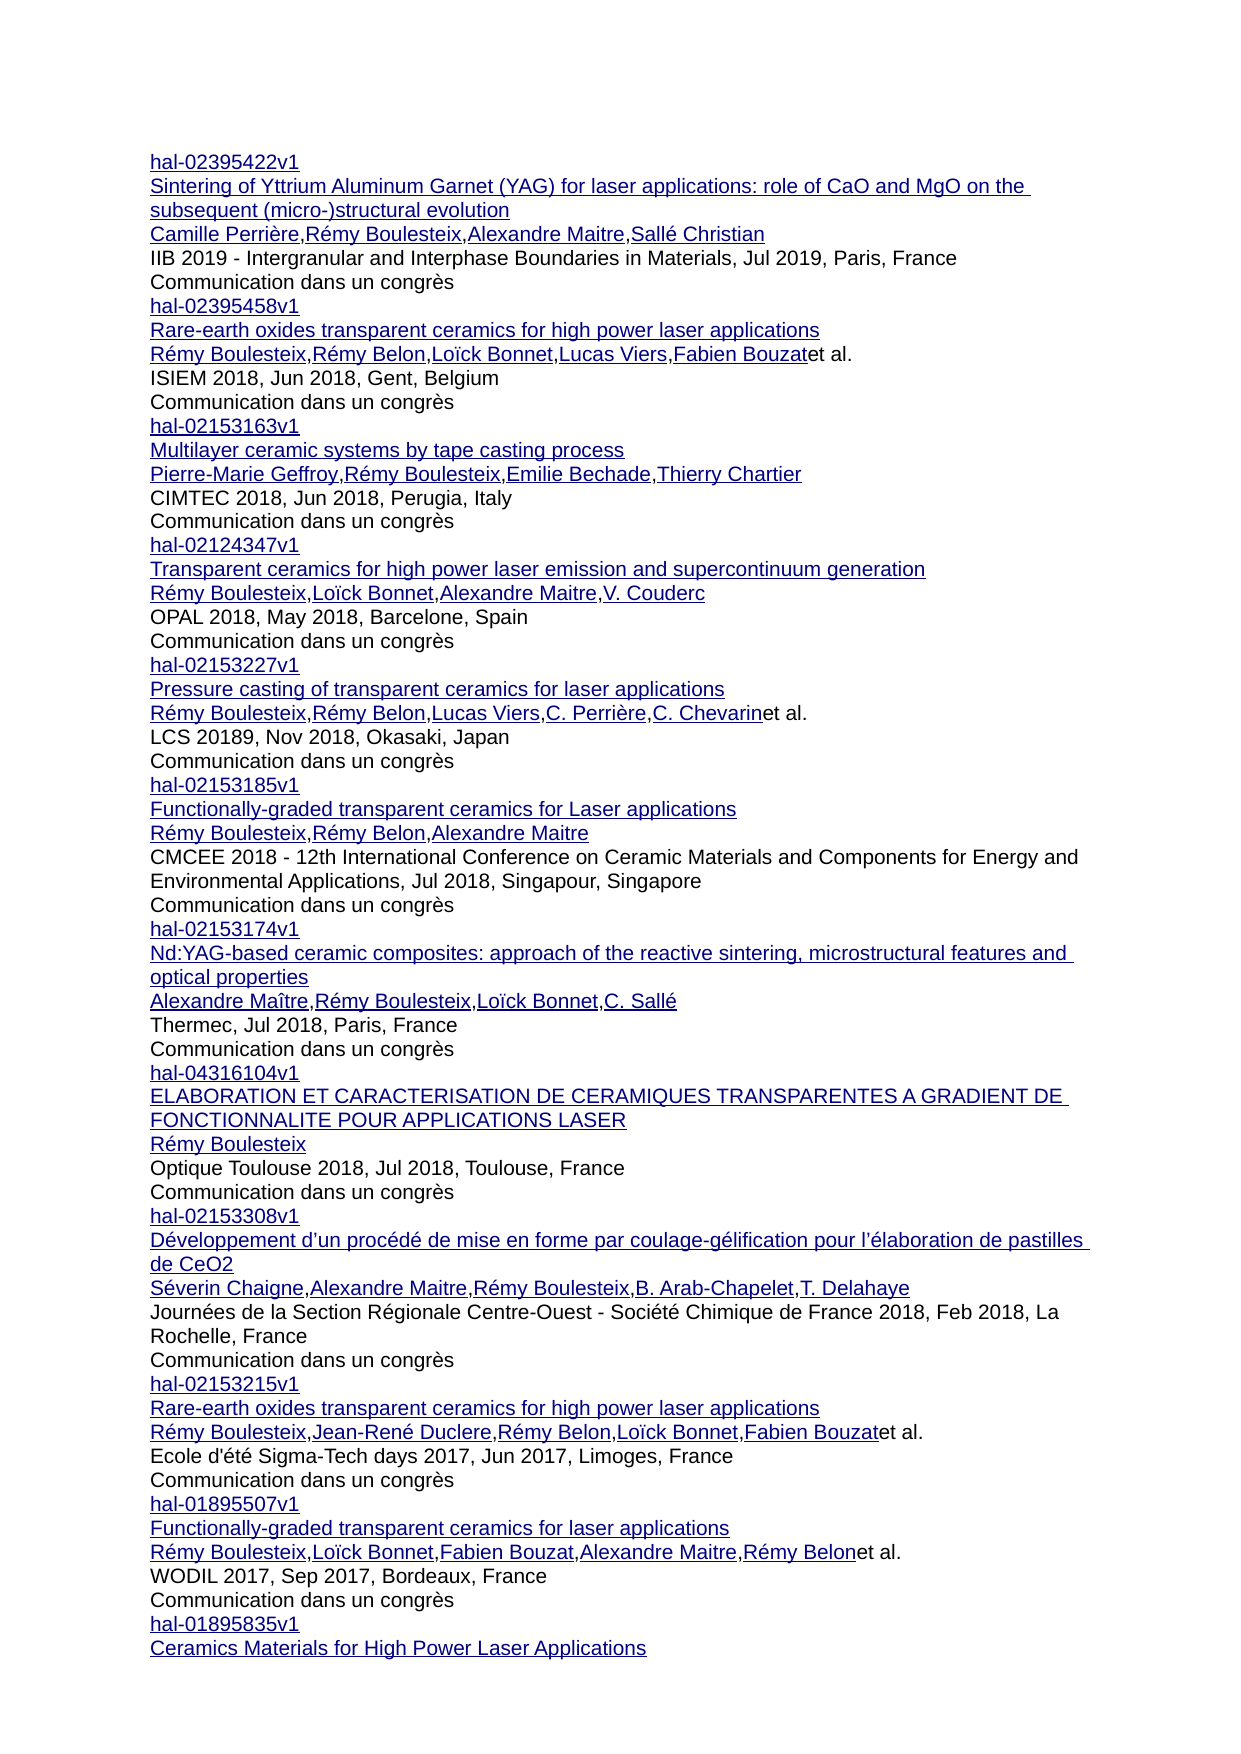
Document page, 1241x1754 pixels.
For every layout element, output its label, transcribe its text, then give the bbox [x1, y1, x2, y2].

table_cell Transparent ceramics for high power laser emission and supercontinuum generation Rémy Boulesteix,Loïck Bonnet,Alexandre Maitre,V. Couderc OPAL 2018, May 2018, Barcelone, Spain Communication dans un congrès hal-02153227v1 [150, 557, 1090, 677]
table_cell de CeO2 Séverin Chaigne,Alexandre Maitre,Rémy Boulesteix,B. Arab-Chapelet,T. Delahaye Journées de la Section Régionale Centre-Ouest - Société Chimique de France 2018, Feb 2018, La Rochelle, France Communication dans un congrès hal-02153215v1 [150, 1250, 1090, 1396]
table_cell hal-02395422v1 [150, 150, 1090, 174]
table_cell Functionally-graded transparent ceramics for Laser applications Rémy Boulesteix,Rémy Belon,Alexandre Maitre CMCEE 2018 - 12th International Conference on Ceramic Materials and Components for Energy and Environmental Applications, Jul 2018, Singapour, Singapore Communication dans un congrès hal-02153174v1 [150, 797, 1090, 941]
table_cell ELABORATION ET CARACTERISATION DE CERAMIQUES TRANSPARENTES A GRADIENT DE FONCTIONNALITE POUR APPLICATIONS LASER Rémy Boulesteix Optique Toulouse 2018, Jul 2018, Toulouse, France Communication dans un congrès hal-02153308v1 [150, 1084, 1090, 1228]
table_cell Nd:YAG-based ceramic composites: approach of the reactive sintering, microstructural features and optical properties Alexandre Maître,Rémy Boulesteix,Loïck Bonnet,C. Sallé Thermec, Jul 2018, Paris, France Communication dans un congrès hal-04316104v1 [150, 941, 1090, 1084]
table_cell Pressure casting of transparent ceramics for laser applications Rémy Boulesteix,Rémy Belon,Lucas Viers,C. Perrière,C. Chevarinet al. LCS 20189, Nov 2018, Okasaki, Japan Communication dans un congrès hal-02153185v1 [150, 677, 1090, 797]
table_cell Rare-earth oxides transparent ceramics for high power laser applications Rémy Boulesteix,Rémy Belon,Loïck Bonnet,Lucas Viers,Fabien Bouzatet al. ISIEM 2018, Jun 2018, Gent, Belgium Communication dans un congrès hal-02153163v1 [150, 318, 1090, 437]
table_cell Sintering of Yttrium Aluminum Garnet (YAG) for laser applications: role of CaO and MgO on the subsequent (micro-)structural evolution Camille Perrière,Rémy Boulesteix,Alexandre Maitre,Sallé Christian IIB 2019 - Intergranular and Interphase Boundaries in Materials, Jul 2019, Paris, France Communication dans un congrès hal-02395458v1 [150, 174, 1090, 318]
table_cell Multilayer ceramic systems by tape casting process Pierre-Marie Geffroy,Rémy Boulesteix,Emilie Bechade,Thierry Chartier CIMTEC 2018, Jun 2018, Perugia, Italy Communication dans un congrès hal-02124347v1 [150, 438, 1090, 557]
table_cell Ceramics Materials for High Power Laser Applications [150, 1635, 1090, 1659]
table_cell Rare-earth oxides transparent ceramics for high power laser applications Rémy Boulesteix,Jean-René Duclere,Rémy Belon,Loïck Bonnet,Fabien Bouzatet al. Ecole d'été Sigma-Tech days 2017, Jun 2017, Limoges, France Communication dans un congrès hal-01895507v1 [150, 1396, 1090, 1516]
table_cell Développement d’un procédé de mise en forme par coulage-gélification pour l’élaboration de pastilles [150, 1228, 1090, 1249]
table_cell Functionally-graded transparent ceramics for laser applications Rémy Boulesteix,Loïck Bonnet,Fabien Bouzat,Alexandre Maitre,Rémy Belonet al. WODIL 2017, Sep 2017, Bordeaux, France Communication dans un congrès hal-01895835v1 [150, 1516, 1090, 1635]
